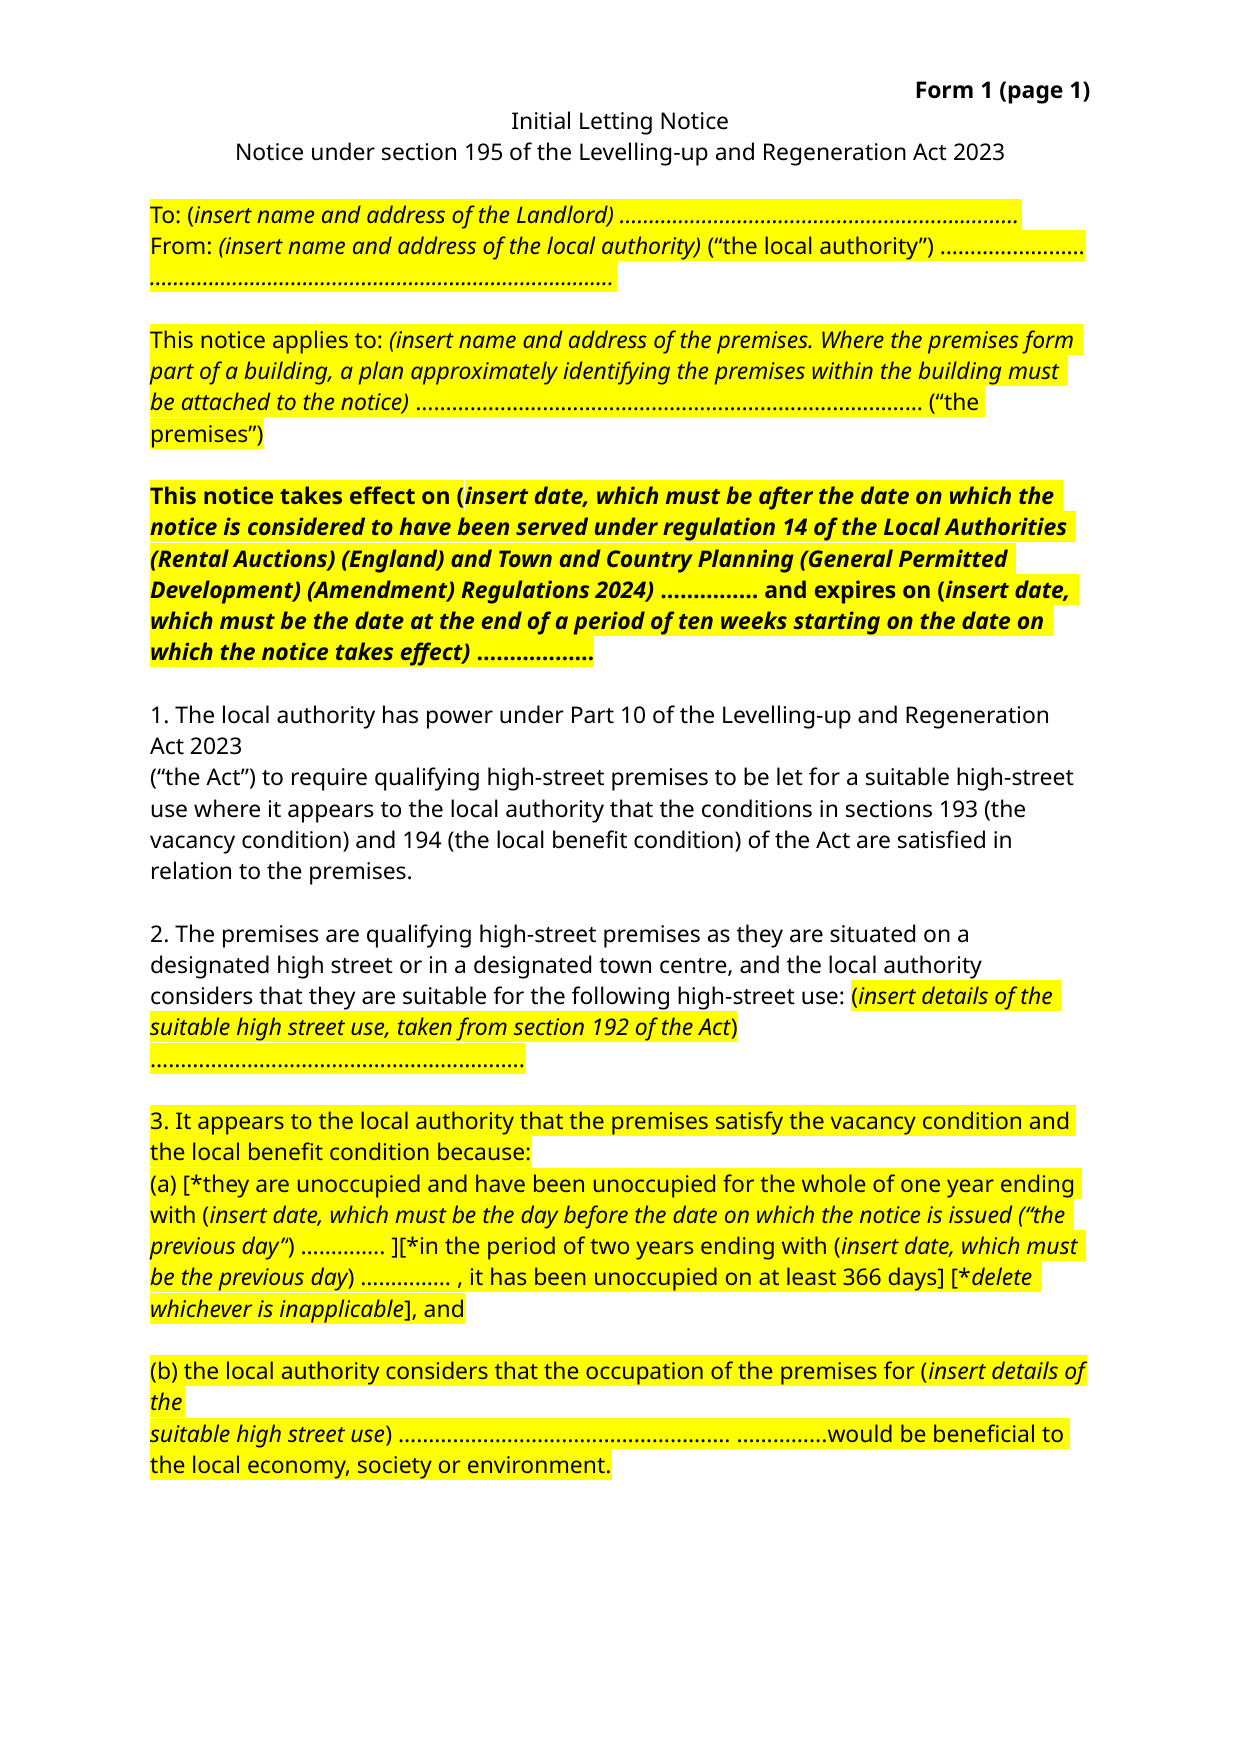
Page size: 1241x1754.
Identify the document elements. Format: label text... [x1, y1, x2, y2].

text (a) [*they are unoccupied and have been unoccupied for the whole of one year ending with (insert date, which must be the day before the date on which the notice is issued (“the previous day”) ………….. ][*in the period of two years ending with (insert date, which must be the previous day) …………… , it has been unoccupied on at least 366 days] [*delete whichever is inapplicable], and [150, 1167, 1090, 1324]
text suitable high street use) ………………………………………………. …………...would be beneficial to the local economy, society or environment. [150, 1417, 1090, 1480]
text Notice under section 195 of the Levelling-up and Regeneration Act 2023 [150, 136, 1090, 167]
text This notice takes effect on (insert date, which must be after the date on which the notice is considered to have been served under regulation 14 of the Local Authorities (Rental Auctions) (England) and Town and Country Planning (General Permitted Development) (Amendment) Regulations 2024) …………… and expires on (insert date, which must be the date at the end of a period of ten weeks starting on the date on which the notice takes effect) ……………… [150, 480, 1090, 667]
text Form 1 (page 1) [150, 74, 1090, 105]
text 2. The premises are qualifying high-street premises as they are situated on a designated high street or in a designated town centre, and the local authority considers that they are suitable for the following high-street use: (insert details of the suitable high street use, taken from section 192 of the Act)…………………………………………………….. [150, 917, 1090, 1074]
text (“the Act”) to require qualifying high-street premises to be let for a suitable high-street use where it appears to the local authority that the conditions in sections 193 (the vacancy condition) and 194 (the local benefit condition) of the Act are satisfied in relation to the premises. [150, 761, 1090, 886]
text To: (insert name and address of the Landlord) …………………………………………………..……… [150, 199, 1090, 230]
text (b) the local authority considers that the occupation of the premises for (insert details of the [150, 1355, 1090, 1417]
text ……………………………………………………………………. [150, 261, 1090, 292]
text 3. It appears to the local authority that the premises satisfy the vacancy condition and the local benefit condition because: [150, 1105, 1090, 1167]
text From: (insert name and address of the local authority) (“the local authority”) …………………… [150, 230, 1090, 261]
text Initial Letting Notice [150, 105, 1090, 136]
text This notice applies to: (insert name and address of the premises. Where the premises form part of a building, a plan approximately identifying the premises within the building must be attached to the notice) ………………………………………………………………………… (“the premises”) [150, 324, 1090, 449]
text 1. The local authority has power under Part 10 of the Levelling-up and Regeneration Act 2023 [150, 699, 1090, 761]
